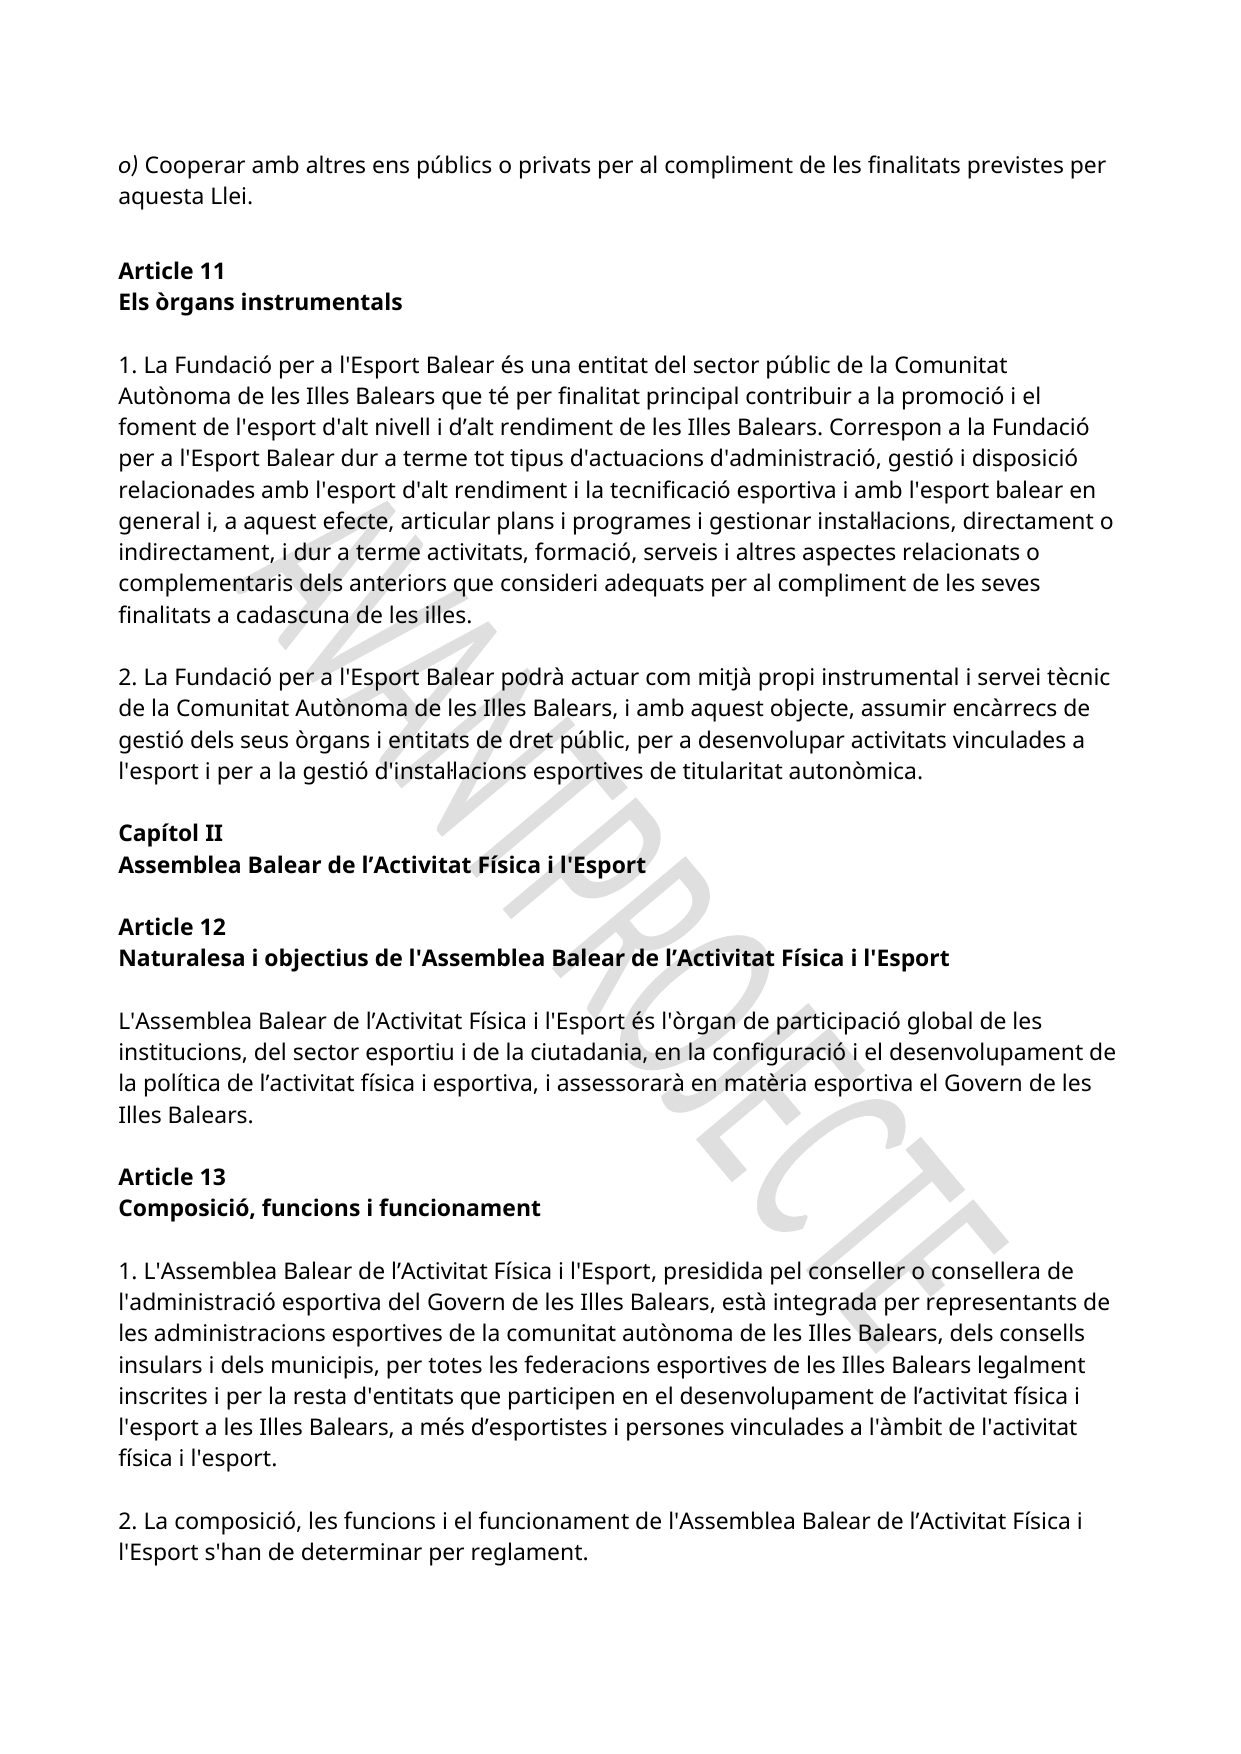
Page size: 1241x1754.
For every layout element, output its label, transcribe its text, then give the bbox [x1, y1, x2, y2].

text Naturalesa i objectius de l'Assemblea Balear de l’Activitat Física i l'Esport [118, 942, 582, 973]
text [776, 1192, 897, 1223]
text 1. L'Assemblea Balear de l’Activitat Física i l'Esport, presidida pel conseller o consellera de l'administració esportiva del Govern de les Illes Balears, està integrada per representants de les administracions esportives de la comunitat autònoma de les Illes Balears, dels consells insulars i dels municipis, per totes les federacions esportives de les Illes Balears legalment inscrites i per la resta d'entitats que participen en el desenvolupament de l’activitat física i l'esport a les Illes Balears, a més d’esportistes i persones vinculades a l'àmbit de l'activitat física i l'esport. [118, 1255, 1122, 1473]
text L'Assemblea Balear de l’Activitat Física i l'Esport és l'òrgan de participació global de les institucions, del sector esportiu i de la ciutadania, en la configuració i el desenvolupament de la política de l’activitat física i esportiva, i assessorarà en matèria esportiva el Govern de les Illes Balears. [118, 1005, 1122, 1130]
text Naturalesa i objectius de l'Assemblea Balear de l’Activitat Física i l'Esport [761, 942, 1122, 973]
text [777, 1161, 922, 1192]
text [631, 911, 688, 936]
text Article 12 [118, 911, 618, 942]
text [598, 821, 643, 848]
text Article 13 [118, 1161, 776, 1192]
text 1. La Fundació per a l'Esport Balear és una entitat del sector públic de la Comunitat Autònoma de les Illes Balears que té per finalitat principal contribuir a la promoció i el foment de l'esport d'alt nivell i d’alt rendiment de les Illes Balears. Correspon a la Fundació per a l'Esport Balear dur a terme tot tipus d'actuacions d'administració, gestió i disposició relacionades amb l'esport d'alt rendiment i la tecnificació esportiva i amb l'esport balear en general i, a aquest efecte, articular plans i programes i gestionar instal·lacions, directament o indirectament, i dur a terme activitats, formació, serveis i altres aspectes relacionats o complementaris dels anteriors que consideri adequats per al compliment de les seves finalitats a cadascuna de les illes. [118, 348, 1122, 630]
text Composició, funcions i funcionament [118, 1192, 762, 1223]
list Cooperar amb altres ens públics o privats per al compliment de les finalitats previstes per aquesta Llei. [118, 149, 1122, 211]
text 2. La composició, les funcions i el funcionament de l'Assemblea Balear de l’Activitat Física i l'Esport s'han de determinar per reglament. [118, 1505, 1122, 1567]
text Naturalesa i objectius de l'Assemblea Balear de l’Activitat Física i l'Esport [569, 942, 622, 973]
text Naturalesa i objectius de l'Assemblea Balear de l’Activitat Física i l'Esport [624, 942, 706, 973]
text [514, 817, 611, 848]
text [942, 1161, 1122, 1192]
text Assemblea Balear de l’Activitat Física i l'Esport [635, 848, 1122, 880]
text Els òrgans instrumentals [118, 286, 1122, 317]
text Article 11 [118, 255, 1122, 286]
text [884, 1192, 1122, 1223]
text Assemblea Balear de l’Activitat Física i l'Esport [118, 848, 574, 880]
text Capítol II [118, 817, 527, 848]
text Assemblea Balear de l’Activitat Física i l'Esport [579, 848, 641, 880]
text 2. La Fundació per a l'Esport Balear podrà actuar com mitjà propi instrumental i servei tècnic de la Comunitat Autònoma de les Illes Balears, i amb aquest objecte, assumir encàrrecs de gestió dels seus òrgans i entitats de dret públic, per a desenvolupar activitats vinculades a l'esport i per a la gestió d'instal·lacions esportives de titularitat autonòmica. [118, 661, 1122, 786]
text [654, 817, 1122, 848]
text [677, 911, 1122, 942]
